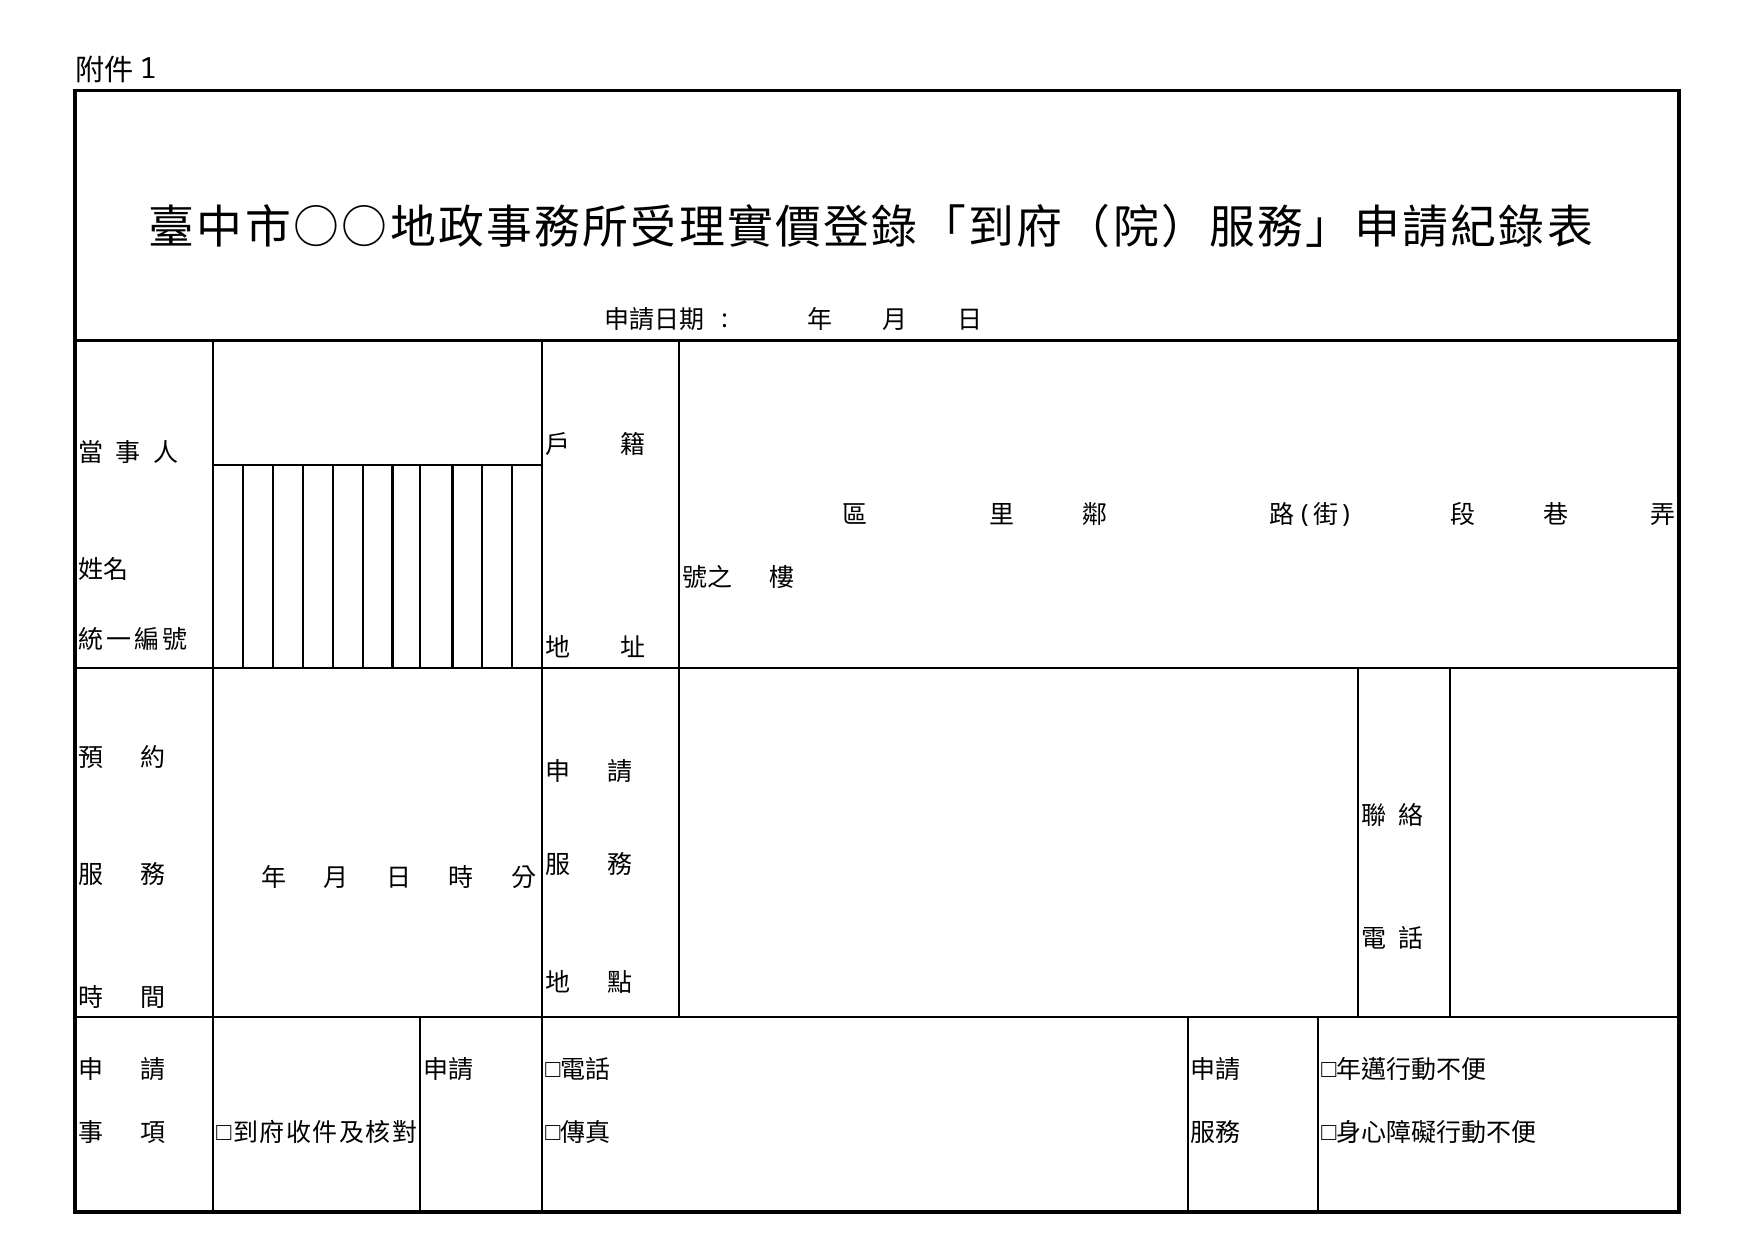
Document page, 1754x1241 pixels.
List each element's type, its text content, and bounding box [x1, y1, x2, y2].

table_cell □年邁行動不便 □身心障礙行動不便 [1319, 1018, 1677, 1210]
table_cell 年 月 日 時 分 [214, 669, 541, 1016]
table_cell 申請 服務 地點 [543, 669, 678, 1016]
table_cell [274, 466, 302, 667]
table_cell [483, 466, 511, 667]
table_cell 當事人 姓名 統一編號 [77, 342, 212, 667]
text 附件1 [75, 26, 1679, 88]
table_cell [214, 466, 242, 667]
table_cell [454, 466, 481, 667]
table_cell [394, 466, 419, 667]
table_cell [364, 466, 391, 667]
table_cell 申請 [421, 1018, 541, 1210]
table_cell [214, 342, 541, 463]
table_cell 戶 籍 地 址 [543, 342, 678, 667]
table_cell 申請 事項 [77, 1018, 212, 1210]
table_cell [334, 466, 362, 667]
table_cell 預約 服務 時間 [77, 669, 212, 1016]
table_cell [421, 466, 451, 667]
table_cell [680, 669, 1357, 1016]
table_cell [513, 466, 541, 667]
table_cell [1451, 669, 1677, 1016]
table_cell [244, 466, 272, 667]
table_cell □到府收件及核對 [214, 1018, 419, 1210]
table_cell □電話 □傳真 [543, 1018, 1187, 1210]
table_header 臺中市○○地政事務所受理實價登錄「到府（院）服務」申請紀錄表 申請日期 : 年 月 日 [77, 92, 1677, 338]
table_cell 聯絡 電話 [1359, 669, 1449, 1016]
table_cell 區 里 鄰 路(街) 段 巷 弄 號之 樓 [680, 342, 1677, 667]
table_cell 申請 服務 [1189, 1018, 1317, 1210]
table_cell [304, 466, 332, 667]
